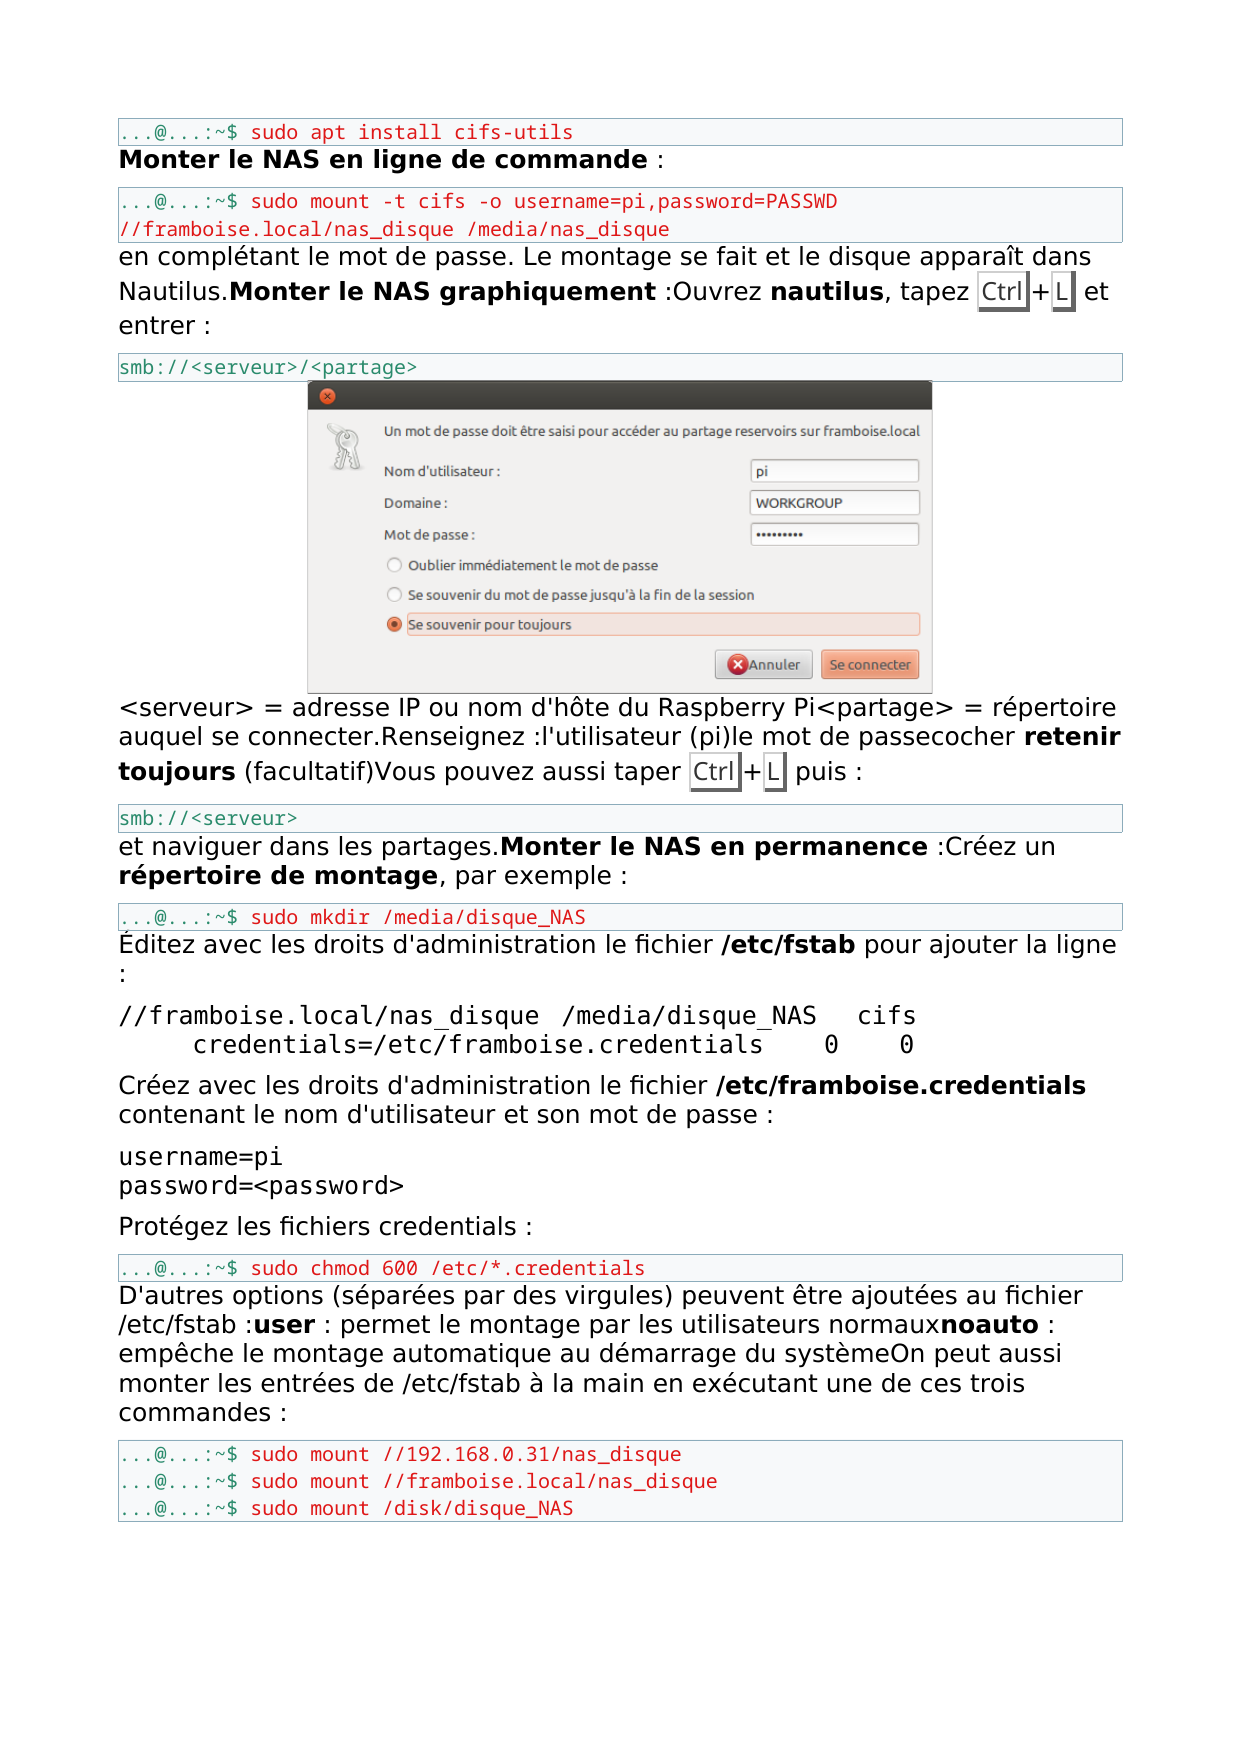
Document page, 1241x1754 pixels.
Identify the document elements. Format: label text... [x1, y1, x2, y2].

text Protégez les fichiers credentials : [118, 1212, 1122, 1241]
text ...@...:~$ sudo mount //192.168.0.31/nas_disque ...@...:~$ sudo mount //framboise.local/nas_disque ...@...:~$ sudo mount /disk/disque_NAS [119, 1441, 1122, 1521]
text ...@...:~$ sudo mkdir /media/disque_NAS [119, 904, 1122, 930]
text et naviguer dans les partages.Monter le NAS en permanence :Créez un répertoire de montage, par exemple : [118, 833, 1122, 890]
text smb://<serveur>/<partage> [119, 354, 1122, 381]
text smb://<serveur> [119, 805, 1122, 832]
picture [307, 380, 933, 694]
text ...@...:~$ sudo apt install cifs-utils [119, 119, 1122, 145]
text en complétant le mot de passe. Le montage se fait et le disque apparaît dans Nautilus.Monter le NAS graphiquement :Ouvrez nautilus, tapez Ctrl+L et entrer : [118, 243, 1122, 341]
text <serveur> = adresse IP ou nom d'hôte du Raspberry Pi<partage> = répertoire auquel se connecter.Renseignez :l'utilisateur (pi)le mot de passecocher retenir toujours (facultatif)Vous pouvez aussi taper Ctrl+L puis : [118, 382, 1122, 792]
text //framboise.local/nas_disque /media/disque_NAS cifs credentials=/etc/framboise.credentials 0 0 [118, 1001, 1122, 1059]
text ...@...:~$ sudo mount -t cifs -o username=pi,password=PASSWD //framboise.local/nas_disque /media/nas_disque [119, 188, 1122, 242]
text Créez avec les droits d'administration le fichier /etc/framboise.credentials contenant le nom d'utilisateur et son mot de passe : [118, 1071, 1122, 1129]
text username=pi password=<password> [118, 1142, 1122, 1200]
text Éditez avec les droits d'administration le fichier /etc/fstab pour ajouter la ligne : [118, 931, 1122, 988]
text ...@...:~$ sudo chmod 600 /etc/*.credentials [119, 1255, 1122, 1281]
text Monter le NAS en ligne de commande : [118, 146, 1122, 175]
text D'autres options (séparées par des virgules) peuvent être ajoutées au fichier /etc/fstab :user : permet le montage par les utilisateurs normauxnoauto : empêche le montage automatique au démarrage du systèmeOn peut aussi monter les entrées de /etc/fstab à la main en exécutant une de ces trois commandes : [118, 1282, 1122, 1427]
